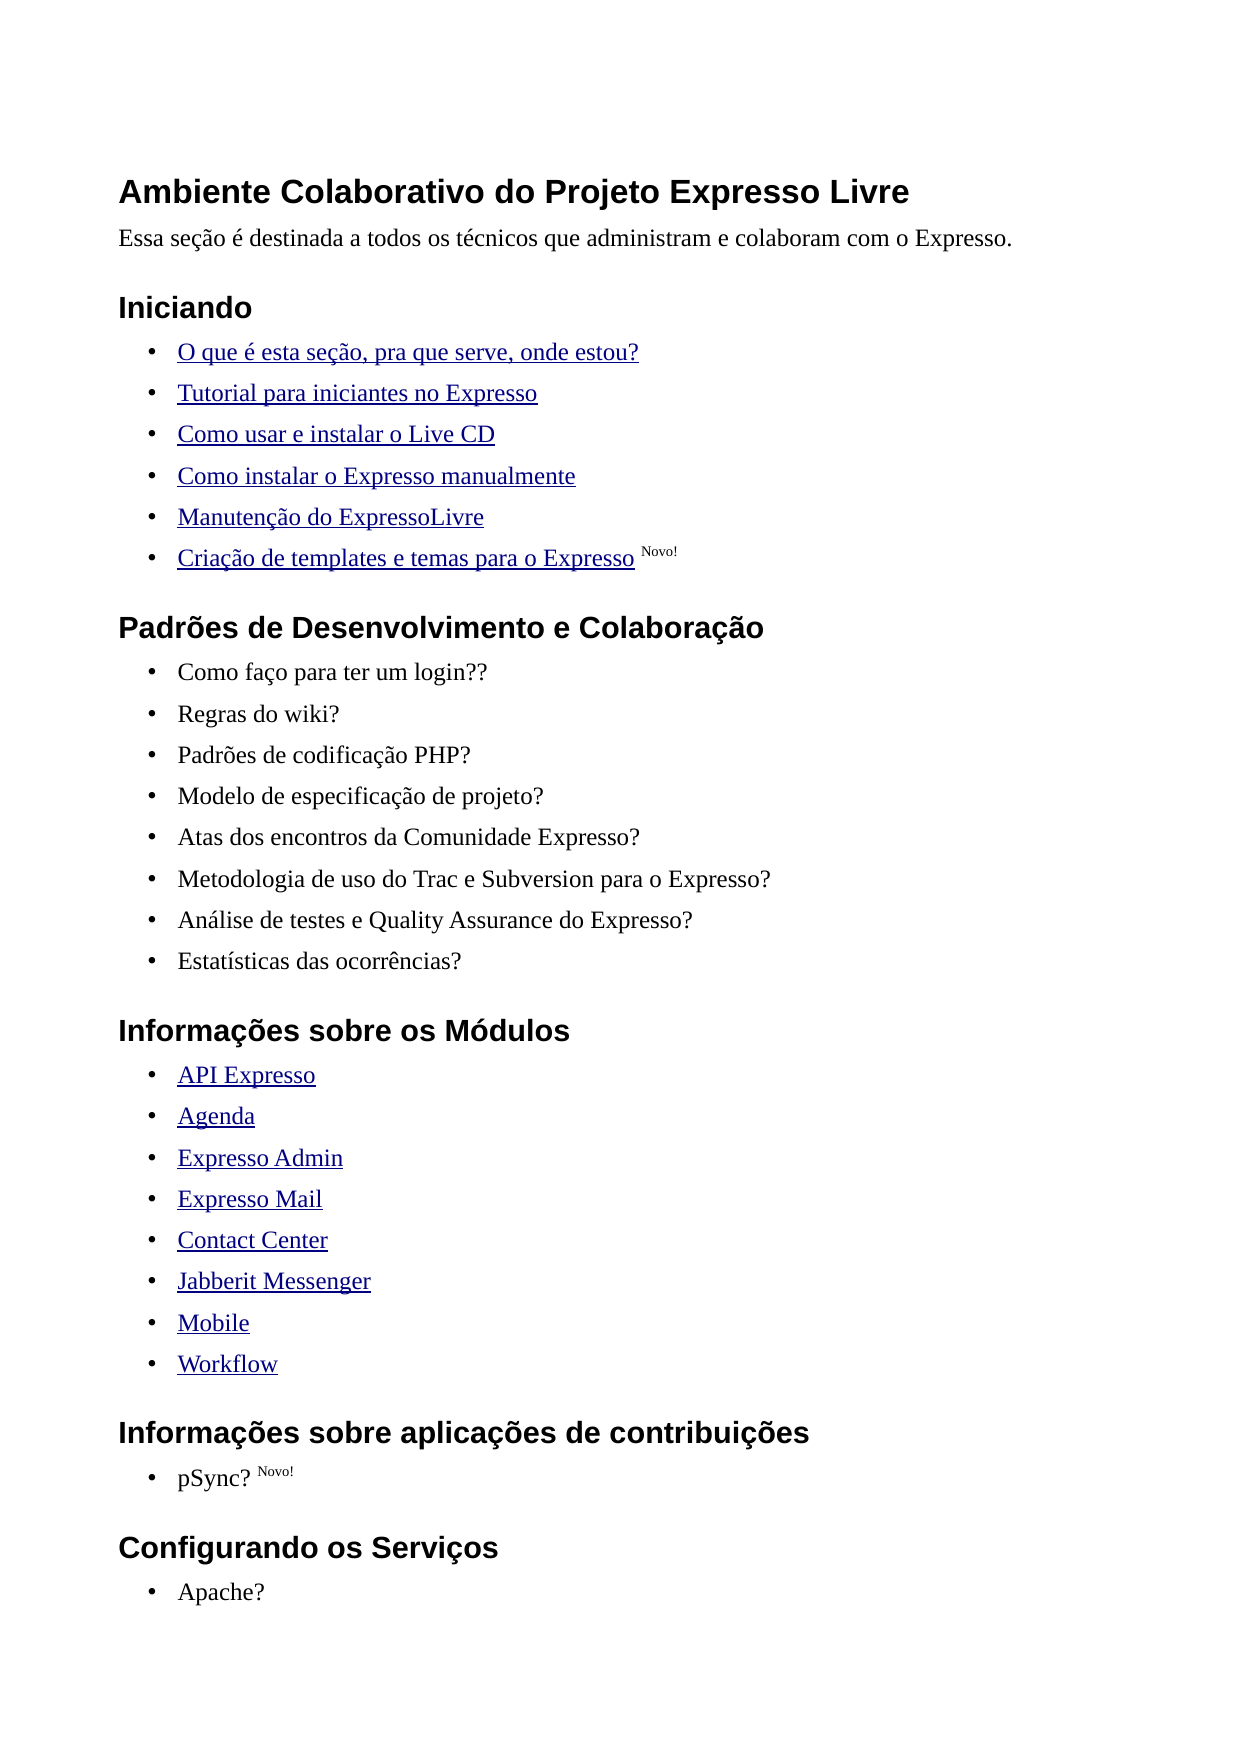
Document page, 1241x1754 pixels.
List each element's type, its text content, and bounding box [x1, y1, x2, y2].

list Tutorial para iniciantes no Expresso [148, 378, 1122, 407]
text Essa seção é destinada a todos os técnicos que administram e colaboram com o Expresso. [118, 223, 1122, 252]
subtitle Informações sobre aplicações de contribuições [118, 1415, 1122, 1451]
list Estatísticas das ocorrências? [148, 946, 1122, 975]
list Jabberit Messenger [148, 1266, 1122, 1295]
subtitle Ambiente Colaborativo do Projeto Expresso Livre [118, 172, 1122, 211]
list Atas dos encontros da Comunidade Expresso? [148, 822, 1122, 851]
list Padrões de codificação PHP? [148, 740, 1122, 769]
list Agenda [148, 1101, 1122, 1130]
list pSync? Novo! [148, 1463, 1122, 1492]
subtitle Configurando os Serviços [118, 1529, 1122, 1564]
list Criação de templates e temas para o Expresso Novo! [148, 543, 1122, 572]
subtitle Iniciando [118, 289, 1122, 324]
list Como usar e instalar o Live CD [148, 419, 1122, 448]
list Análise de testes e Quality Assurance do Expresso? [148, 905, 1122, 934]
list Expresso Mail [148, 1184, 1122, 1213]
list Regras do wiki? [148, 699, 1122, 727]
list Apache? [148, 1577, 1122, 1606]
list Contact Center [148, 1225, 1122, 1254]
list Manutenção do ExpressoLivre [148, 502, 1122, 531]
subtitle Padrões de Desenvolvimento e Colaboração [118, 609, 1122, 645]
list Workflow [148, 1349, 1122, 1378]
list O que é esta seção, pra que serve, onde estou? [148, 337, 1122, 366]
list Como instalar o Expresso manualmente [148, 461, 1122, 489]
subtitle Informações sobre os Módulos [118, 1012, 1122, 1048]
list Expresso Admin [148, 1143, 1122, 1171]
list Metodologia de uso do Trac e Subversion para o Expresso? [148, 864, 1122, 892]
list Como faço para ter um login?? [148, 657, 1122, 686]
list Mobile [148, 1308, 1122, 1336]
list API Expresso [148, 1060, 1122, 1089]
list Modelo de especificação de projeto? [148, 781, 1122, 810]
